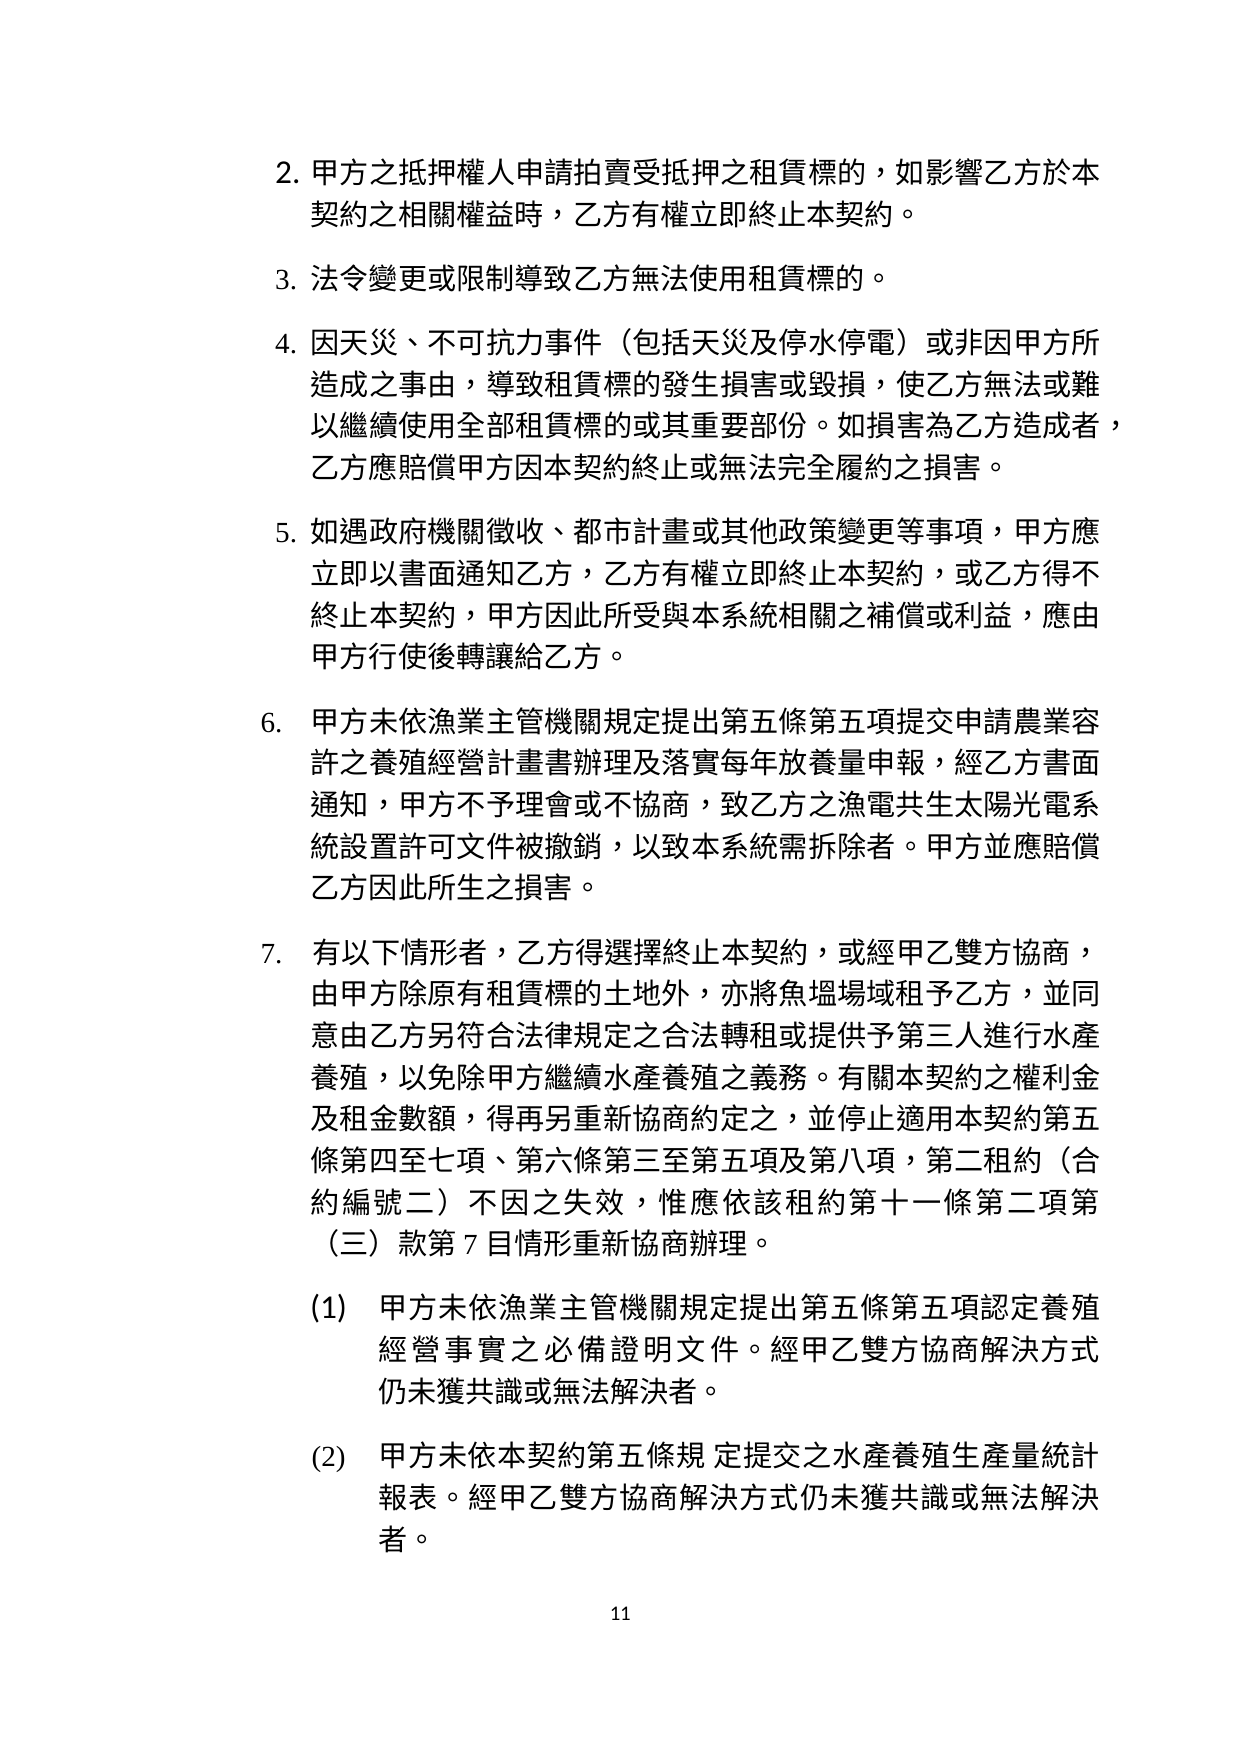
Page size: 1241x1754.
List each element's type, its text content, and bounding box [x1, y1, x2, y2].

list 甲方之抵押權人申請拍賣受抵押之租賃標的，如影響乙方於本契約之相關權益時，乙方有權立即終止本契約。 [275, 150, 1101, 233]
list 甲方未依漁業主管機關規定提出第五條第五項提交申請農業容許之養殖經營計畫書辦理及落實每年放養量申報，經乙方書面通知，甲方不予理會或不協商，致乙方之漁電共生太陽光電系統設置許可文件被撤銷，以致本系統需拆除者。甲方並應賠償乙方因此所生之損害。 [260, 699, 1101, 907]
list 法令變更或限制導致乙方無法使用租賃標的。 [275, 256, 1101, 298]
list 因天災、不可抗力事件（包括天災及停水停電）或非因甲方所造成之事由，導致租賃標的發生損害或毀損，使乙方無法或難以繼續使用全部租賃標的或其重要部份。如損害為乙方造成者，乙方應賠償甲方因本契約終止或無法完全履約之損害。 [275, 320, 1101, 487]
list 甲方未依本契約第五條規 定提交之水產養殖生產量統計報表。經甲乙雙方協商解決方式仍未獲共識或無法解決者。 [328, 1433, 1101, 1558]
list 如遇政府機關徵收、都市計畫或其他政策變更等事項，甲方應立即以書面通知乙方，乙方有權立即終止本契約，或乙方得不終止本契約，甲方因此所受與本系統相關之補償或利益，應由甲方行使後轉讓給乙方。 [275, 509, 1101, 676]
list 有以下情形者，乙方得選擇終止本契約，或經甲乙雙方協商，由甲方除原有租賃標的土地外，亦將魚塭場域租予乙方，並同意由乙方另符合法律規定之合法轉租或提供予第三人進行水產養殖，以免除甲方繼續水產養殖之義務。有關本契約之權利金及租金數額，得再另重新協商約定之，並停止適用本契約第五條第四至七項、第六條第三至第五項及第八項，第二租約（合約編號二）不因之失效，惟應依該租約第十一條第二項第（三）款第 7 目情形重新協商辦理。 [260, 930, 1101, 1263]
list 甲方未依漁業主管機關規定提出第五條第五項認定養殖經營事實之必備證明文件。經甲乙雙方協商解決方式仍未獲共識或無法解決者。 [328, 1286, 1101, 1411]
